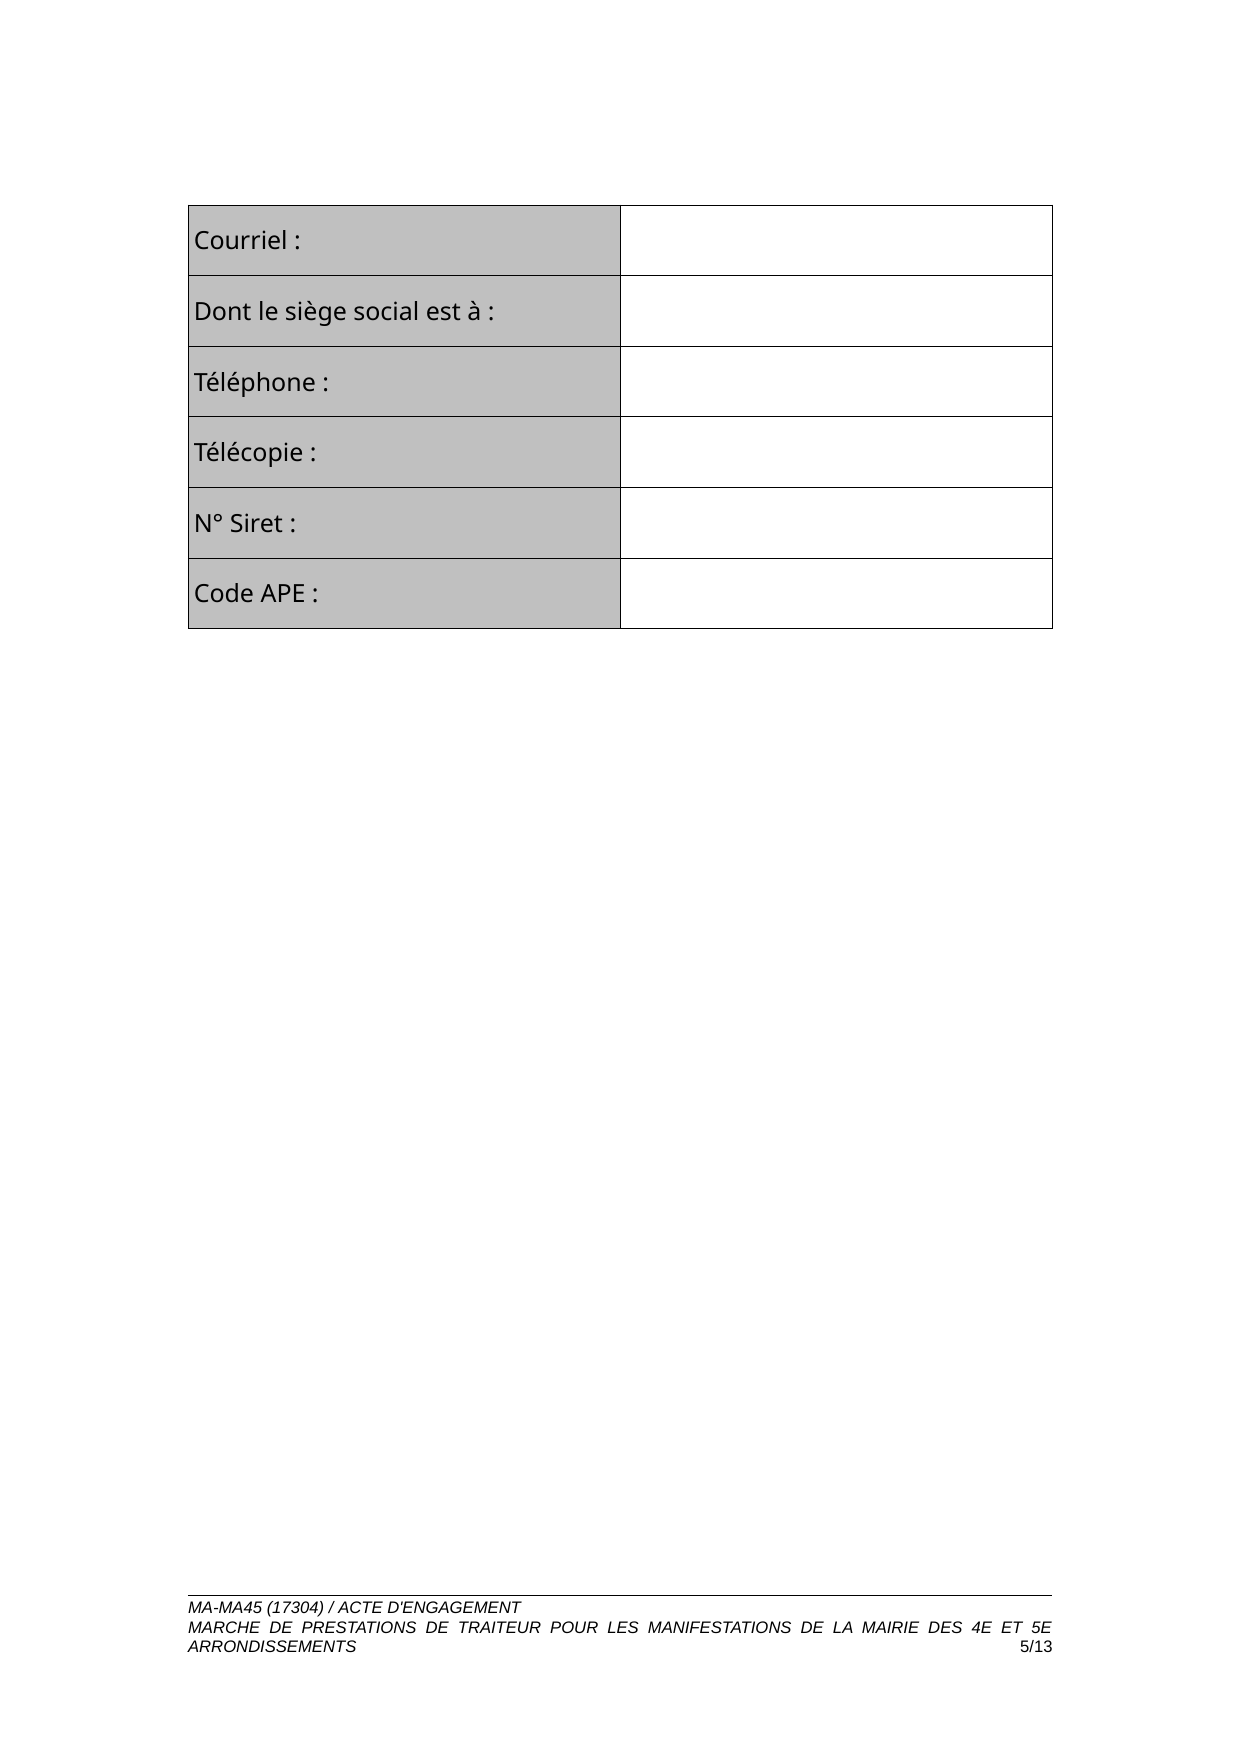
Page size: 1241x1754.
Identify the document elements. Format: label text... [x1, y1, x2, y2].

table_cell Dont le siège social est à : [189, 276, 620, 346]
table_cell [621, 488, 1052, 558]
table_cell [621, 206, 1052, 275]
table_cell [621, 276, 1052, 346]
table_cell Télécopie : [189, 417, 620, 487]
table_cell [621, 417, 1052, 487]
table_cell Courriel : [189, 206, 620, 275]
table_cell N° Siret : [189, 488, 620, 558]
table_cell Code APE : [189, 559, 620, 628]
table_cell [621, 347, 1052, 416]
table_cell [621, 559, 1052, 628]
table_cell Téléphone : [189, 347, 620, 416]
